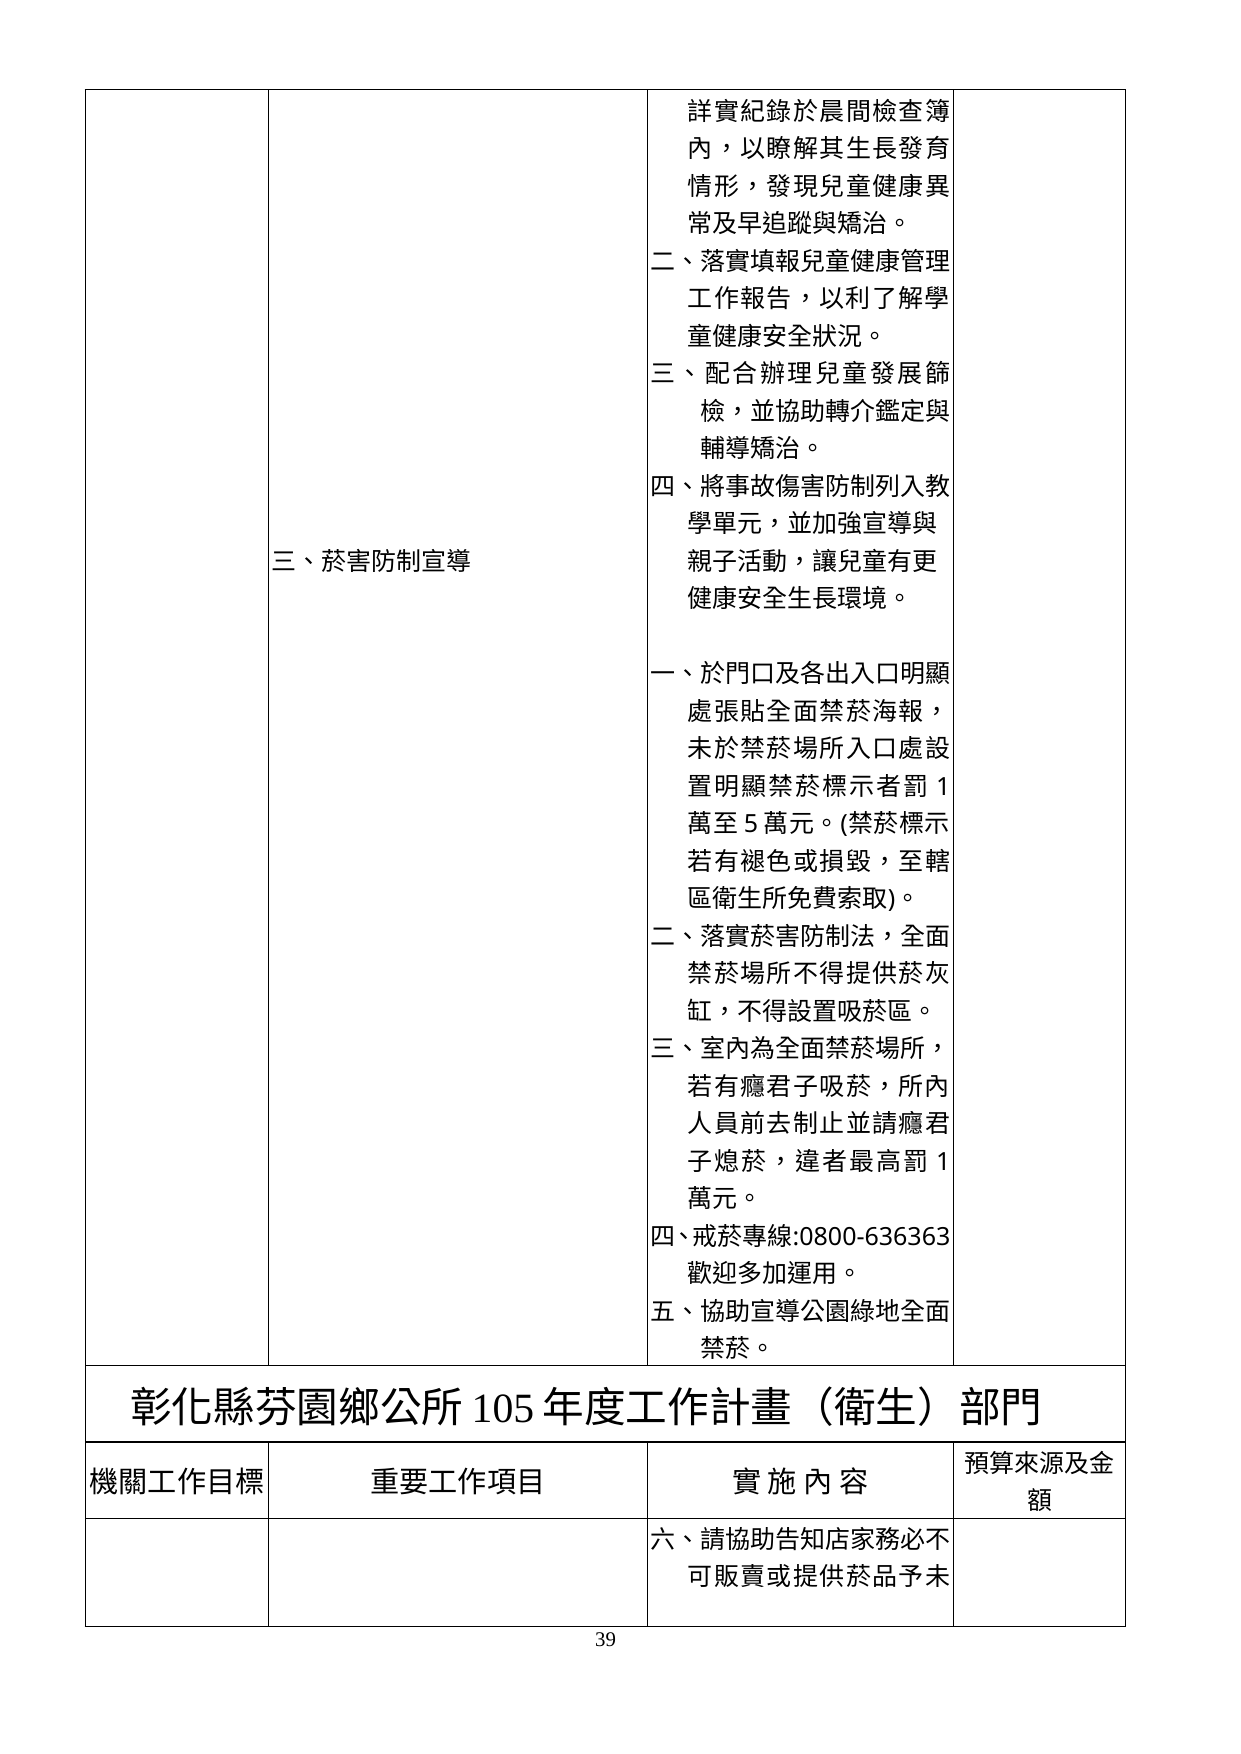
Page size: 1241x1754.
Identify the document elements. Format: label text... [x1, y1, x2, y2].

table_cell [86, 90, 268, 1365]
table_cell 詳實紀錄於晨間檢查簿內，以瞭解其生長發育情形，發現兒童健康異常及早追蹤與矯治。 二、落實填報兒童健康管理工作報告，以利了解學童健康安全狀況。 三、配合辦理兒童發展篩檢，並協助轉介鑑定與輔導矯治。 四、將事故傷害防制列入教學單元，並加強宣導與親子活動，讓兒童有更健康安全生長環境。 一、於門口及各出入口明顯處張貼全面禁菸海報，未於禁菸場所入口處設置明顯禁菸標示者罰1萬至5萬元。(禁菸標示若有褪色或損毀，至轄區衛生所免費索取)。 二、落實菸害防制法，全面禁菸場所不得提供菸灰缸，不得設置吸菸區。 三、室內為全面禁菸場所，若有癮君子吸菸，所內人員前去制止並請癮君子熄菸，違者最高罰1萬元。 四、戒菸專線:0800-636363歡迎多加運用。 五、協助宣導公園綠地全面禁菸。 [648, 90, 953, 1365]
table_cell 重要工作項目 [269, 1443, 647, 1517]
table_cell [269, 1519, 647, 1626]
table_cell [954, 90, 1125, 1365]
table_cell 預算來源及金額 [954, 1443, 1125, 1517]
table_cell [86, 1519, 268, 1626]
table_cell [954, 1519, 1125, 1626]
table_cell 彰化縣芬園鄉公所105年度工作計畫（衛生）部門 [86, 1366, 1125, 1441]
table_cell 機關工作目標 [86, 1443, 268, 1517]
table_cell 實 施 內 容 [648, 1443, 953, 1517]
table_cell 三、菸害防制宣導 [269, 90, 647, 1365]
table_cell 六、請協助告知店家務必不可販賣或提供菸品予未成年青少年，違者最高罰5萬元。 一、衛生所辦理子宮頸癌、乳癌、大腸直腸癌、口腔癌設站篩檢服務時，由村里幹事、村里鄰長、鄉鎮志工配合宣導，鼓勵轄區內符合篩檢資格之民眾踴躍參 加，以早期發現異常及早治療，確保健康。 二、衛生所辦理癌症篩檢活動時，鼓勵符合篩檢資格之員工踴躍參加，以養成定期篩檢之觀念。 三加強宣導檳榔防制標語：「檳榔本身就是致癌物，即使不加紅灰、白灰、荖花、荖葉等配料，也會得口腔癌」 一、公共場所母乳哺育條例 已於99年11月24日公 布，請利用各項集會加 強宣導，婦女於公共場 所母乳哺時任何人不得 禁止驅離或妨礙，以維 護婦女權利。 二、推動各項母乳哺育推 廣政策，以全面建置親善之，提升母乳哺育率。鼓勵及支持純母乳哺育六個月，其後添加適當的副食品，持續兩歲或兩歲以上。 [648, 1519, 953, 1626]
